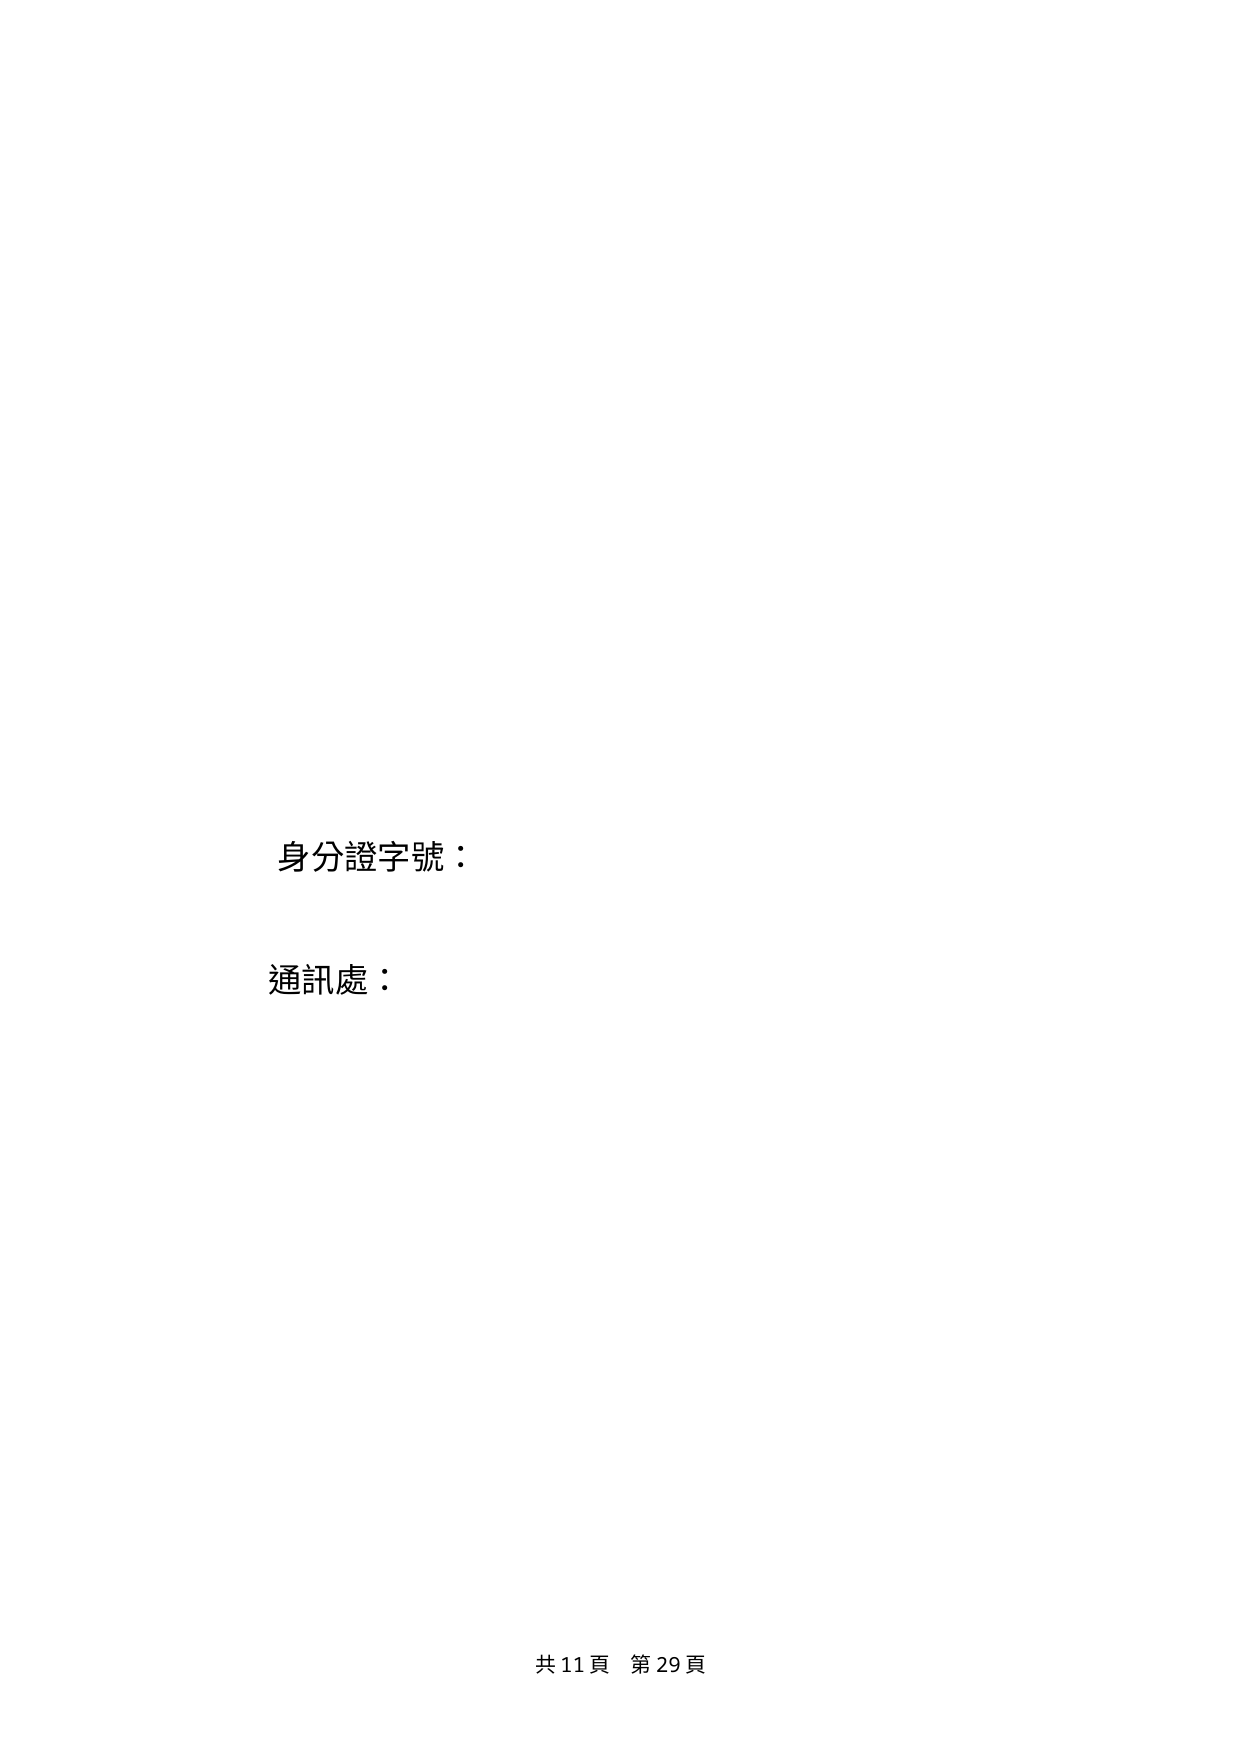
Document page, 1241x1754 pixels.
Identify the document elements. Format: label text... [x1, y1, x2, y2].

text 身分證字號： [118, 811, 1122, 874]
text 通訊處： [118, 936, 1122, 999]
